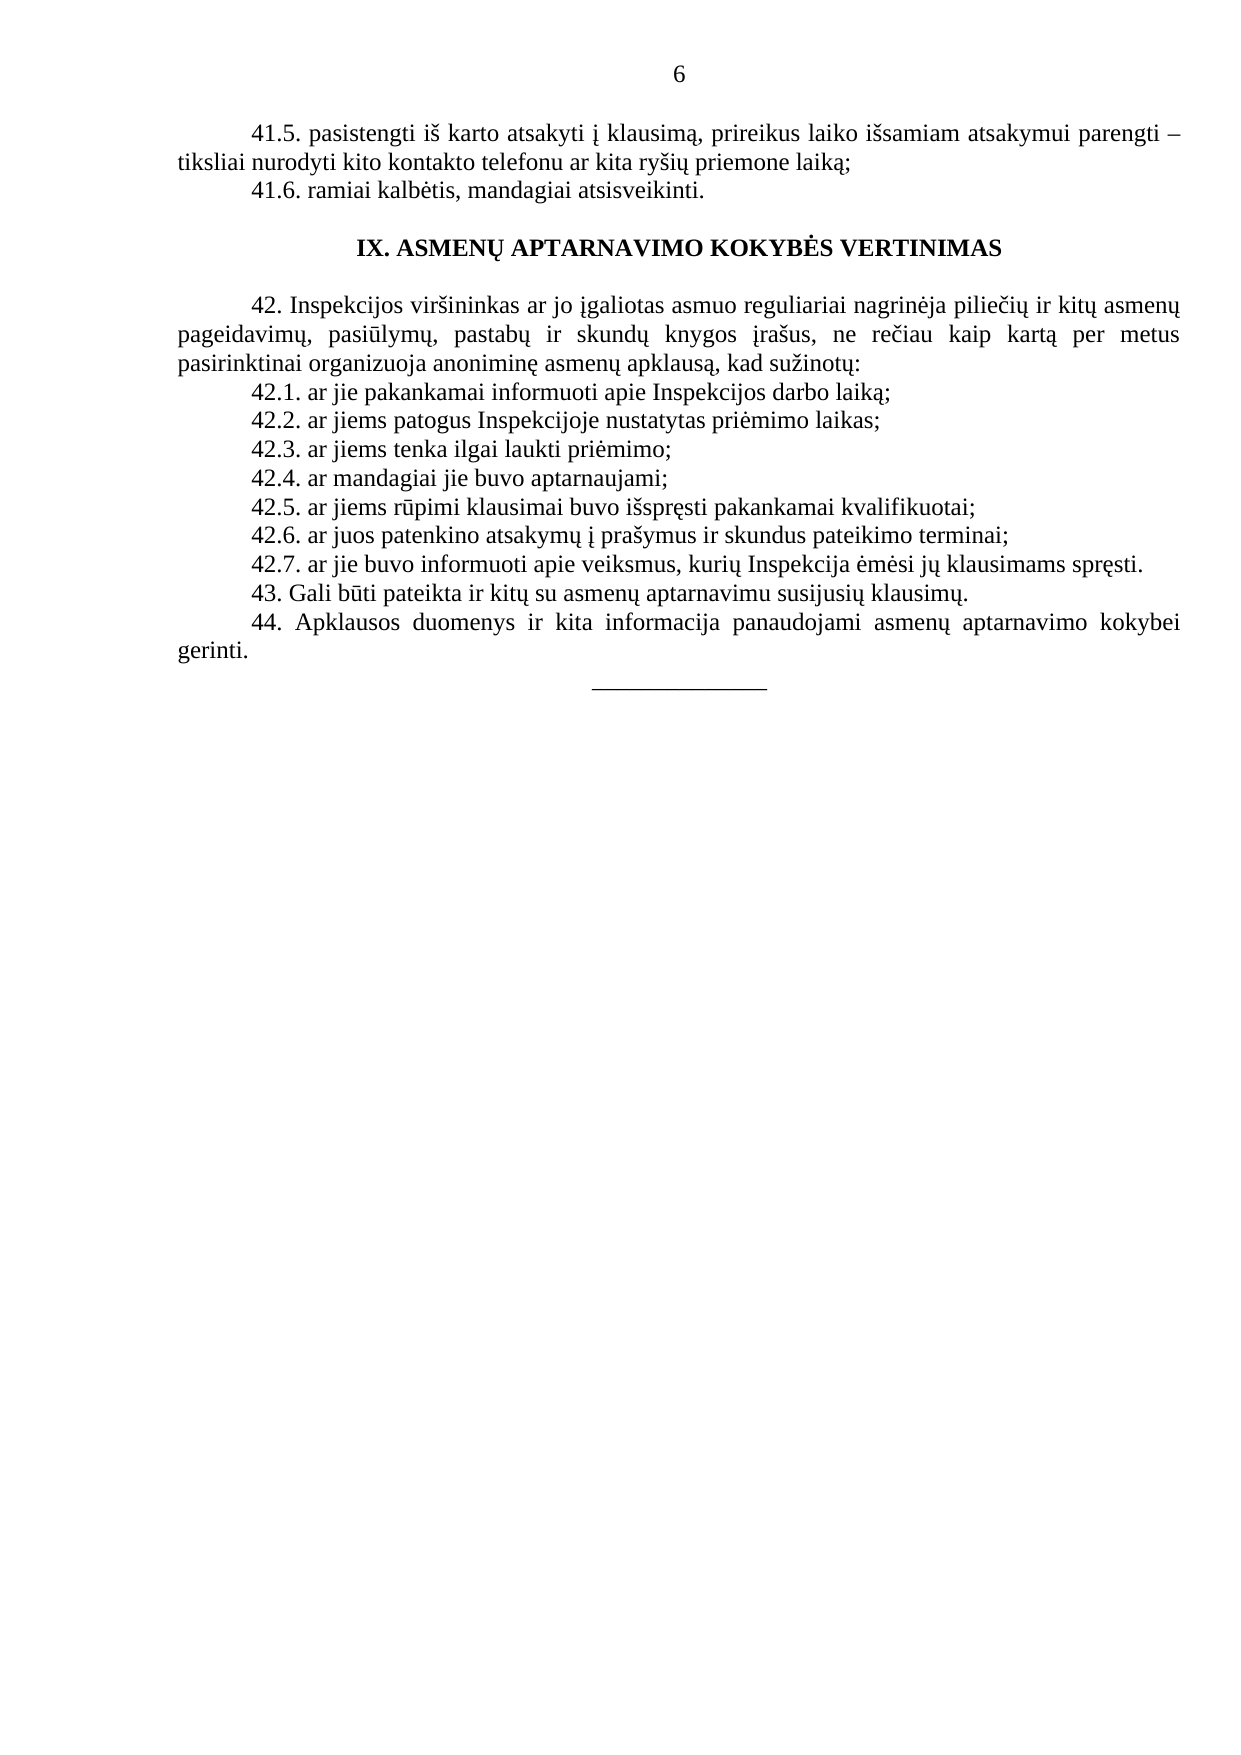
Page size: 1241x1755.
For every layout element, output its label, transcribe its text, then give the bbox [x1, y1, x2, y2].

text 42.5. ar jiems rūpimi klausimai buvo išspręsti pakankamai kvalifikuotai; [177, 492, 1181, 521]
text ______________ [177, 664, 1181, 693]
text IX. ASMENŲ APTARNAVIMO KOKYBĖS VERTINIMAS [177, 233, 1181, 262]
text 42.2. ar jiems patogus Inspekcijoje nustatytas priėmimo laikas; [177, 406, 1181, 434]
text 43. Gali būti pateikta ir kitų su asmenų aptarnavimu susijusių klausimų. [177, 578, 1181, 607]
text 42.4. ar mandagiai jie buvo aptarnaujami; [177, 463, 1181, 492]
text 41.6. ramiai kalbėtis, mandagiai atsisveikinti. [177, 176, 1181, 204]
text 42.7. ar jie buvo informuoti apie veiksmus, kurių Inspekcija ėmėsi jų klausimams spręsti. [177, 549, 1181, 578]
text 42. Inspekcijos viršininkas ar jo įgaliotas asmuo reguliariai nagrinėja piliečių ir kitų asmenų pageidavimų, pasiūlymų, pastabų ir skundų knygos įrašus, ne rečiau kaip kartą per metus pasirinktinai organizuoja anoniminę asmenų apklausą, kad sužinotų: [177, 291, 1181, 377]
text 44. Apklausos duomenys ir kita informacija panaudojami asmenų aptarnavimo kokybei gerinti. [177, 607, 1181, 664]
text 42.6. ar juos patenkino atsakymų į prašymus ir skundus pateikimo terminai; [177, 521, 1181, 549]
text 41.5. pasistengti iš karto atsakyti į klausimą, prireikus laiko išsamiam atsakymui parengti – tiksliai nurodyti kito kontakto telefonu ar kita ryšių priemone laiką; [177, 118, 1181, 176]
text 42.3. ar jiems tenka ilgai laukti priėmimo; [177, 434, 1181, 463]
text 42.1. ar jie pakankamai informuoti apie Inspekcijos darbo laiką; [177, 377, 1181, 406]
